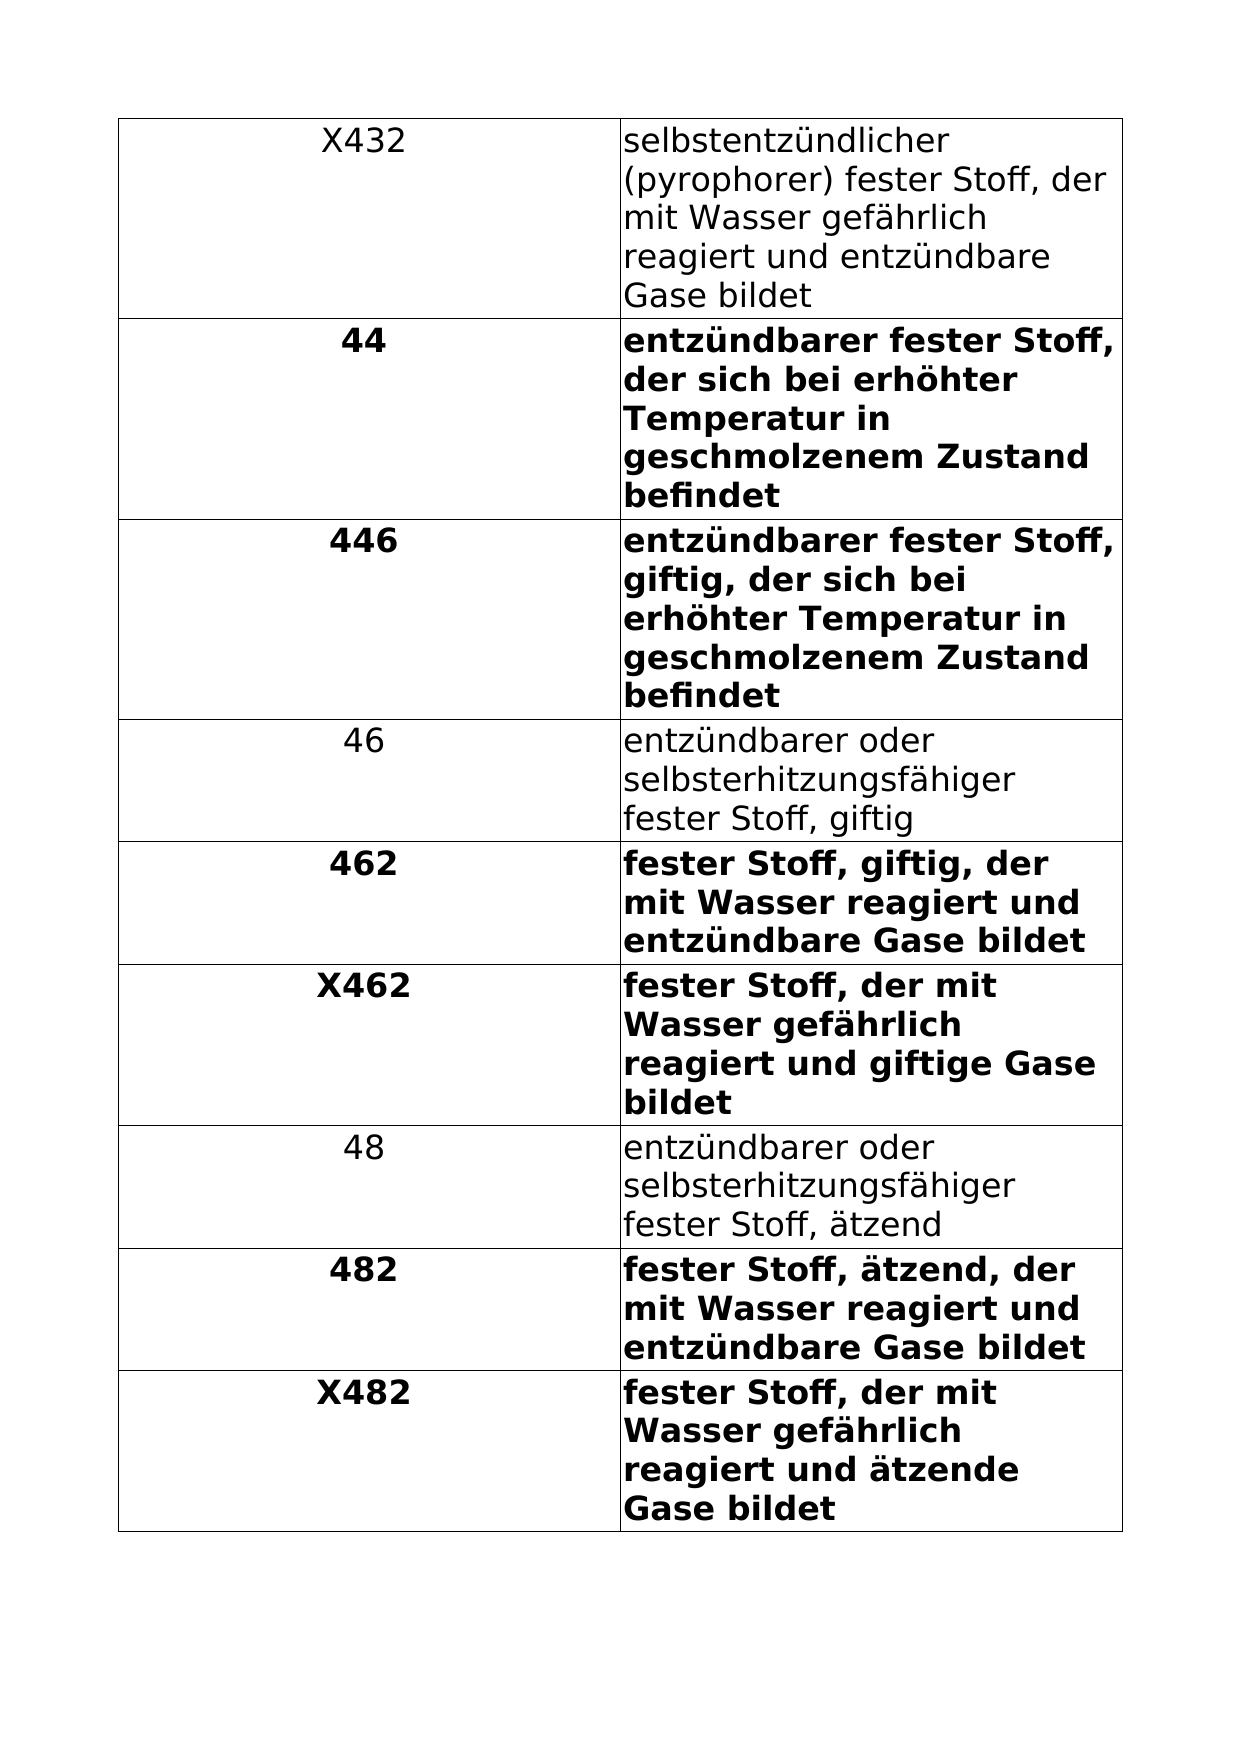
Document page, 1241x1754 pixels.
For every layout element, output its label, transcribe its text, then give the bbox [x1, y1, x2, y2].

table_cell 462 [119, 842, 620, 964]
table_cell fester Stoff, der mit Wasser gefährlich reagiert und ätzende Gase bildet [621, 1371, 1122, 1531]
table_cell 46 [119, 720, 620, 841]
table_cell fester Stoff, ätzend, der mit Wasser reagiert und entzündbare Gase bildet [621, 1249, 1122, 1370]
table_cell 482 [119, 1249, 620, 1370]
table_cell X432 [119, 119, 620, 318]
table_cell X482 [119, 1371, 620, 1531]
table_cell entzündbarer oder selbsterhitzungsfähiger fester Stoff, ätzend [621, 1126, 1122, 1248]
table_cell entzündbarer fester Stoff, giftig, der sich bei erhöhter Temperatur in geschmolzenem Zustand befindet [621, 520, 1122, 719]
table_cell 48 [119, 1126, 620, 1248]
table_cell entzündbarer fester Stoff, der sich bei erhöhter Temperatur in geschmolzenem Zustand befindet [621, 319, 1122, 518]
table_cell fester Stoff, der mit Wasser gefährlich reagiert und giftige Gase bildet [621, 965, 1122, 1125]
table_cell selbstentzündlicher (pyrophorer) fester Stoff, der mit Wasser gefährlich reagiert und entzündbare Gase bildet [621, 119, 1122, 318]
table_cell fester Stoff, giftig, der mit Wasser reagiert und entzündbare Gase bildet [621, 842, 1122, 964]
table_cell entzündbarer oder selbsterhitzungsfähiger fester Stoff, giftig [621, 720, 1122, 841]
table_cell X462 [119, 965, 620, 1125]
table_cell 446 [119, 520, 620, 719]
table_cell 44 [119, 319, 620, 518]
